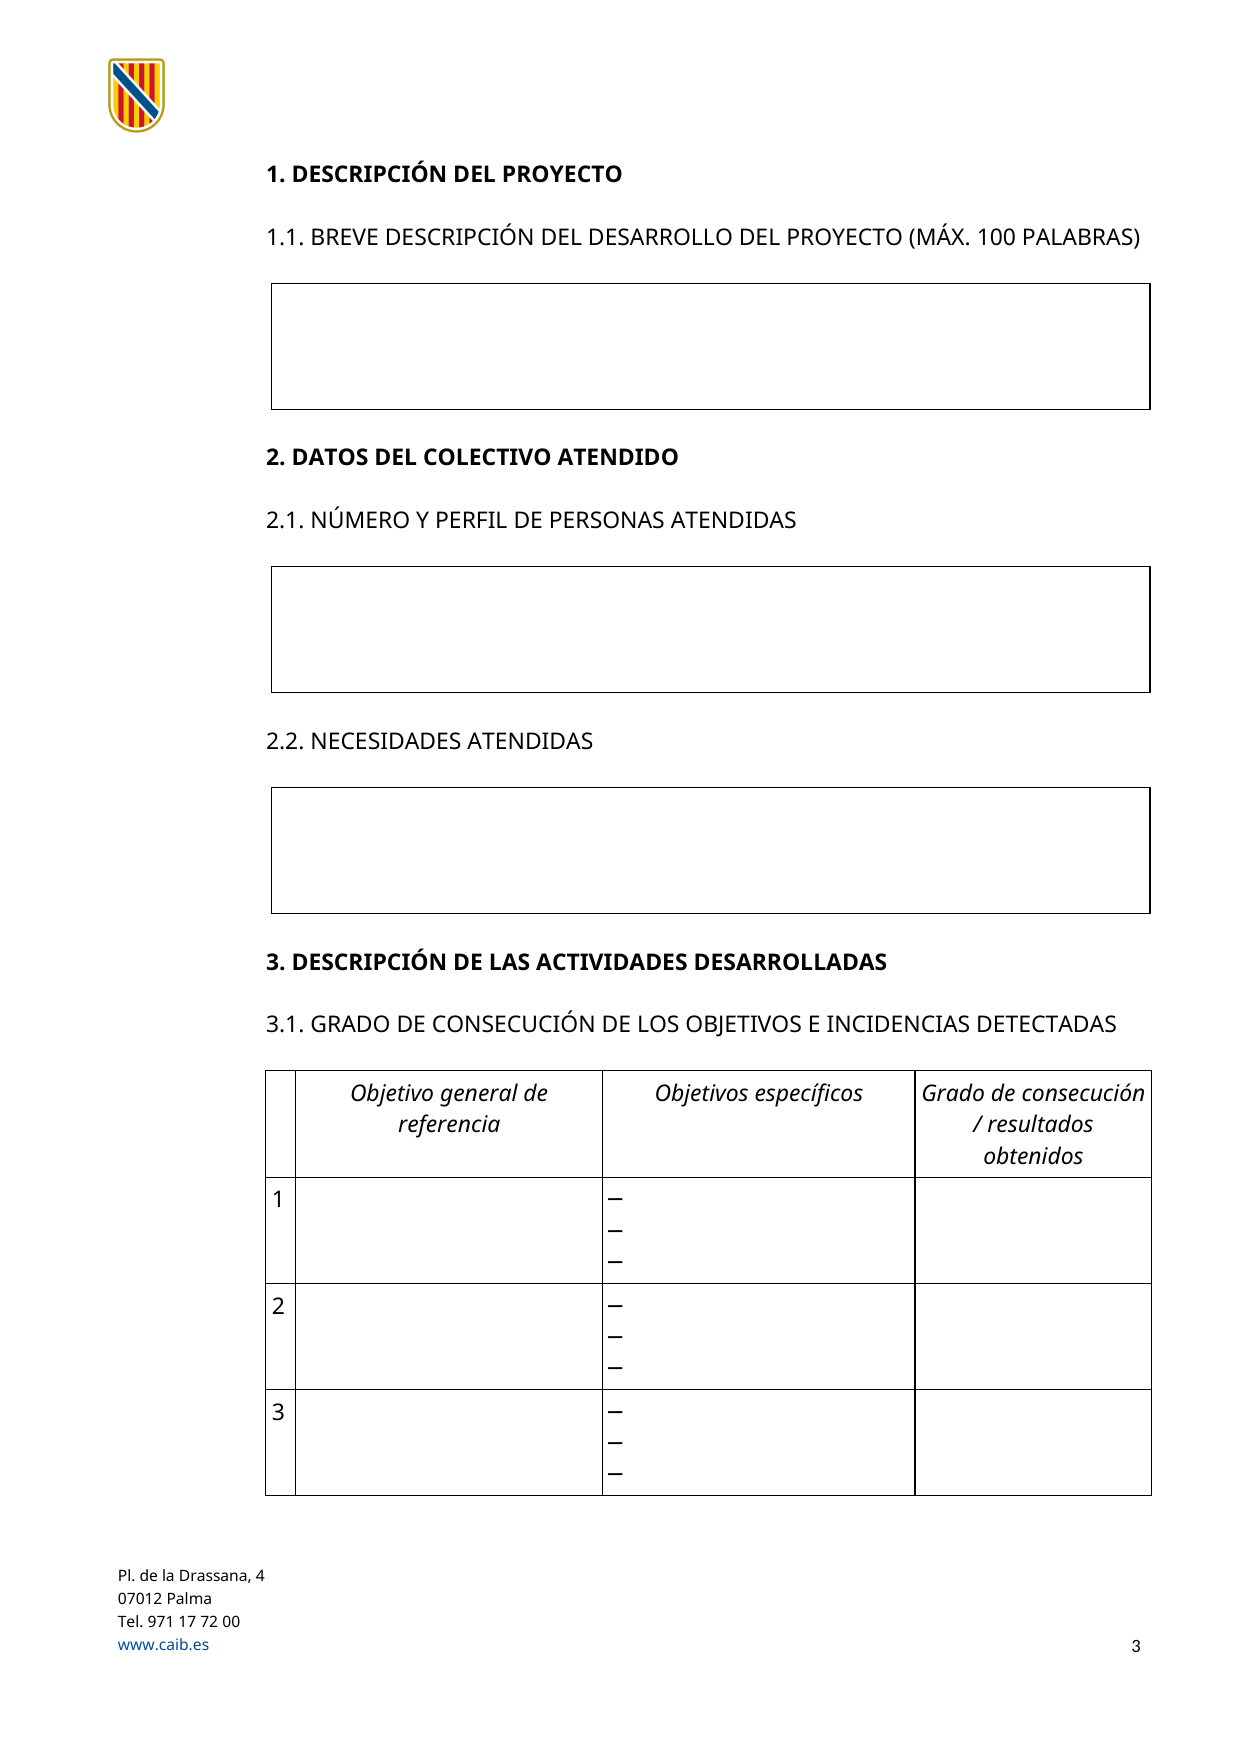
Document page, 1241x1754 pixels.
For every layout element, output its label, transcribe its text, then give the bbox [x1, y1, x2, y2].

table_cell 2 [266, 1284, 295, 1389]
table_cell [296, 1390, 602, 1495]
table_header [272, 284, 1149, 409]
text 3. DESCRIPCIÓN DE LAS ACTIVIDADES DESARROLLADAS [266, 945, 1152, 977]
list 1.1. BREVE DESCRIPCIÓN DEL DESARROLLO DEL PROYECTO (MÁX. 100 PALABRAS) [266, 220, 1152, 252]
table_header Grado de consecución / resultados obtenidos [916, 1071, 1151, 1177]
table_header Objetivo general de referencia [296, 1071, 602, 1177]
text 1. DESCRIPCIÓN DEL PROYECTO [266, 158, 1152, 189]
text 3.1. GRADO DE CONSECUCIÓN DE LOS OBJETIVOS E INCIDENCIAS DETECTADAS [266, 1008, 1152, 1039]
text 2. DATOS DEL COLECTIVO ATENDIDO [266, 441, 1152, 472]
list 2.1. NÚMERO Y PERFIL DE PERSONAS ATENDIDAS [266, 504, 1152, 535]
table_header [272, 788, 1149, 913]
table_cell [916, 1390, 1151, 1495]
table_cell [296, 1284, 602, 1389]
table_cell [916, 1284, 1151, 1389]
table_cell ─ ─ ─ [603, 1390, 914, 1495]
table_header [266, 1071, 295, 1177]
table_cell [916, 1178, 1151, 1283]
table_cell ─ ─ ─ [603, 1178, 914, 1283]
list 2.2. NECESIDADES ATENDIDAS [266, 724, 1152, 756]
table_header Objetivos específicos [603, 1071, 914, 1177]
table_header [272, 567, 1149, 692]
table_cell 3 [266, 1390, 295, 1495]
table_cell [296, 1178, 602, 1283]
table_cell ─ ─ ─ [603, 1284, 914, 1389]
table_cell 1 [266, 1178, 295, 1283]
picture [90, 30, 183, 161]
